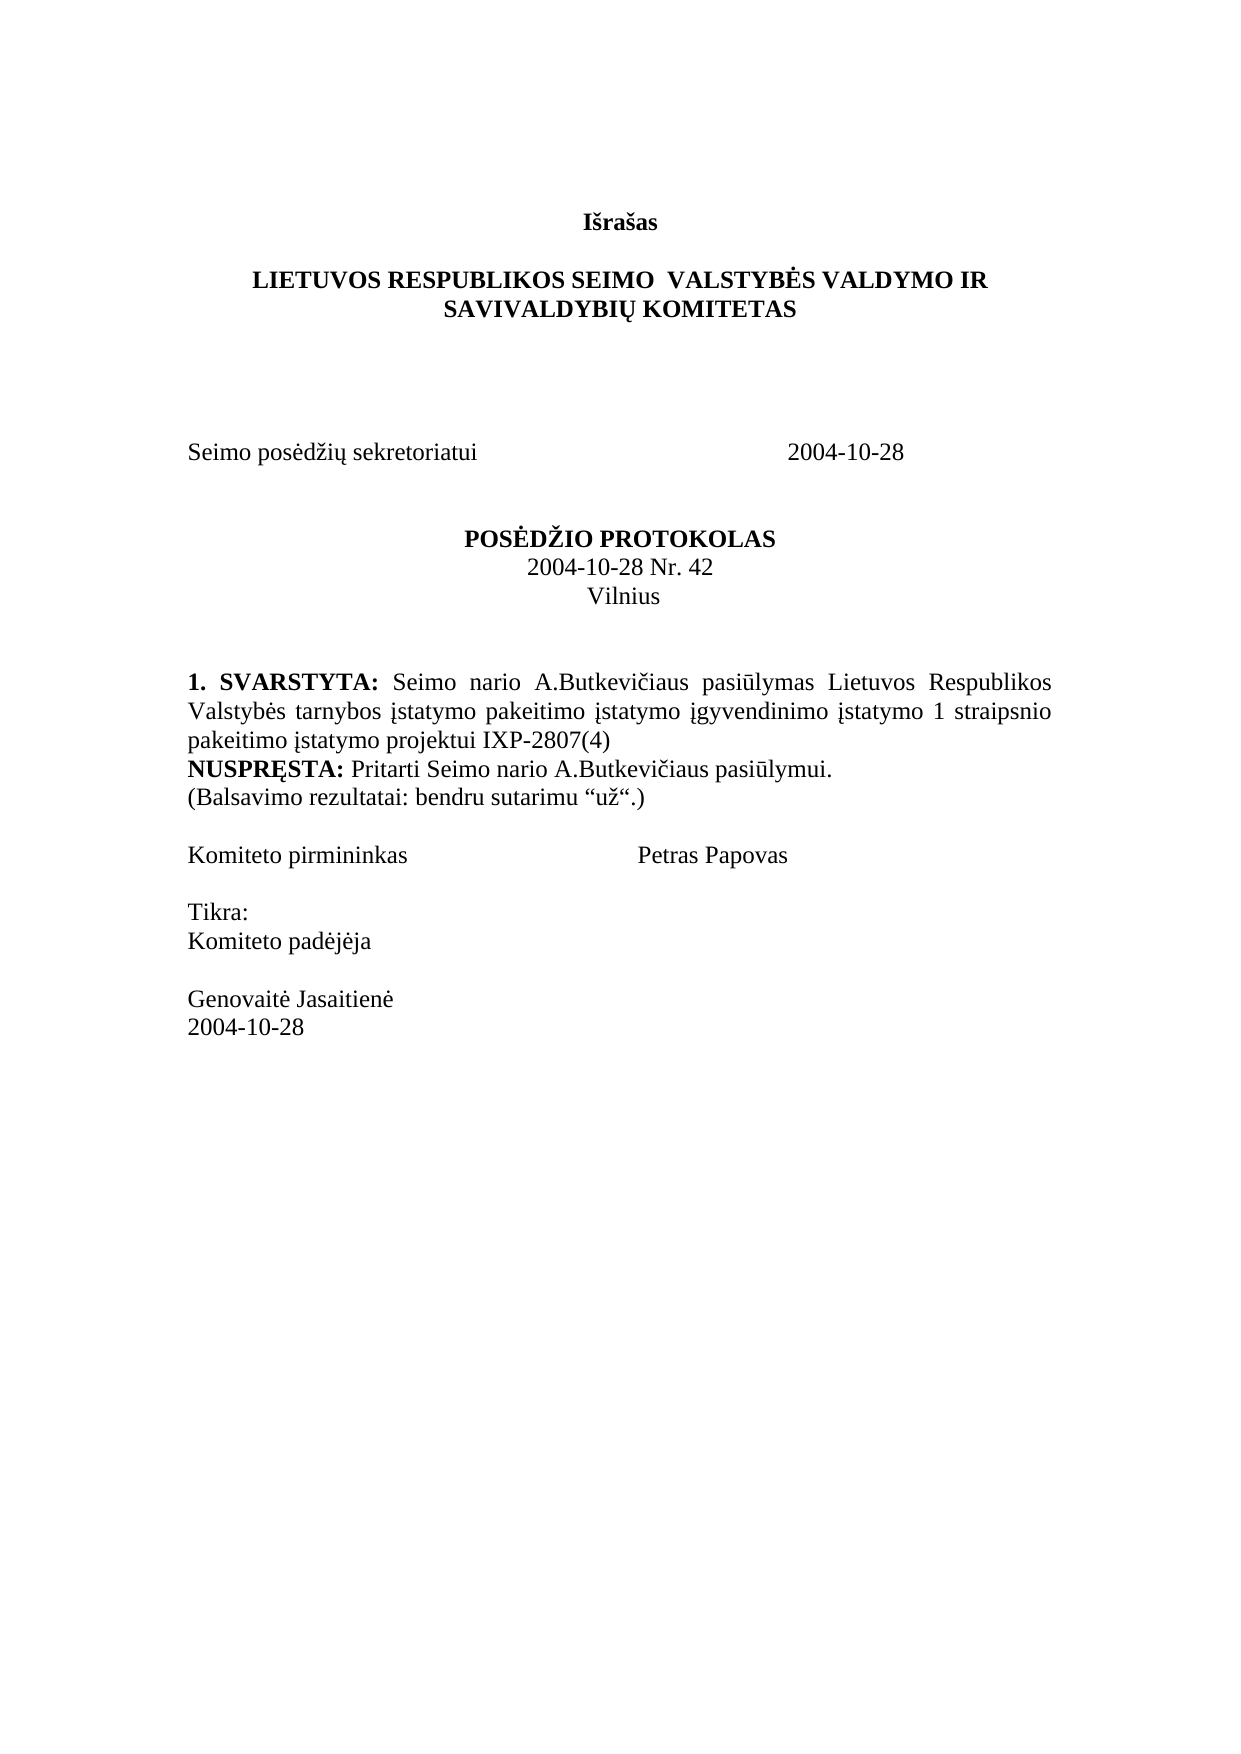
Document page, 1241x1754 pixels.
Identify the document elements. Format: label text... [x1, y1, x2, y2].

text Išrašas [187, 207, 1053, 236]
text Tikra: [187, 897, 1053, 926]
text POSĖDŽIO PROTOKOLAS [187, 524, 1053, 552]
text NUSPRĘSTA: Pritarti Seimo nario A.Butkevičiaus pasiūlymui. [187, 754, 1053, 782]
text Genovaitė Jasaitienė [187, 984, 1053, 1012]
text 2004-10-28 [187, 1012, 1053, 1041]
text Vilnius [187, 581, 1053, 610]
text (Balsavimo rezultatai: bendru sutarimu “už“.) [187, 782, 1053, 811]
text Komiteto pirmininkas Petras Papovas [187, 840, 1053, 869]
text LIETUVOS RESPUBLIKOS SEIMO VALSTYBĖS VALDYMO IR SAVIVALDYBIŲ KOMITETAS [187, 265, 1053, 322]
text 1. SVARSTYTA: Seimo nario A.Butkevičiaus pasiūlymas Lietuvos Respublikos Valstybės tarnybos įstatymo pakeitimo įstatymo įgyvendinimo įstatymo 1 straipsnio pakeitimo įstatymo projektui IXP-2807(4) [187, 667, 1053, 754]
text Seimo posėdžių sekretoriatui 2004-10-28 [187, 437, 1053, 466]
text Komiteto padėjėja [187, 926, 1053, 955]
text 2004-10-28 Nr. 42 [187, 552, 1053, 581]
